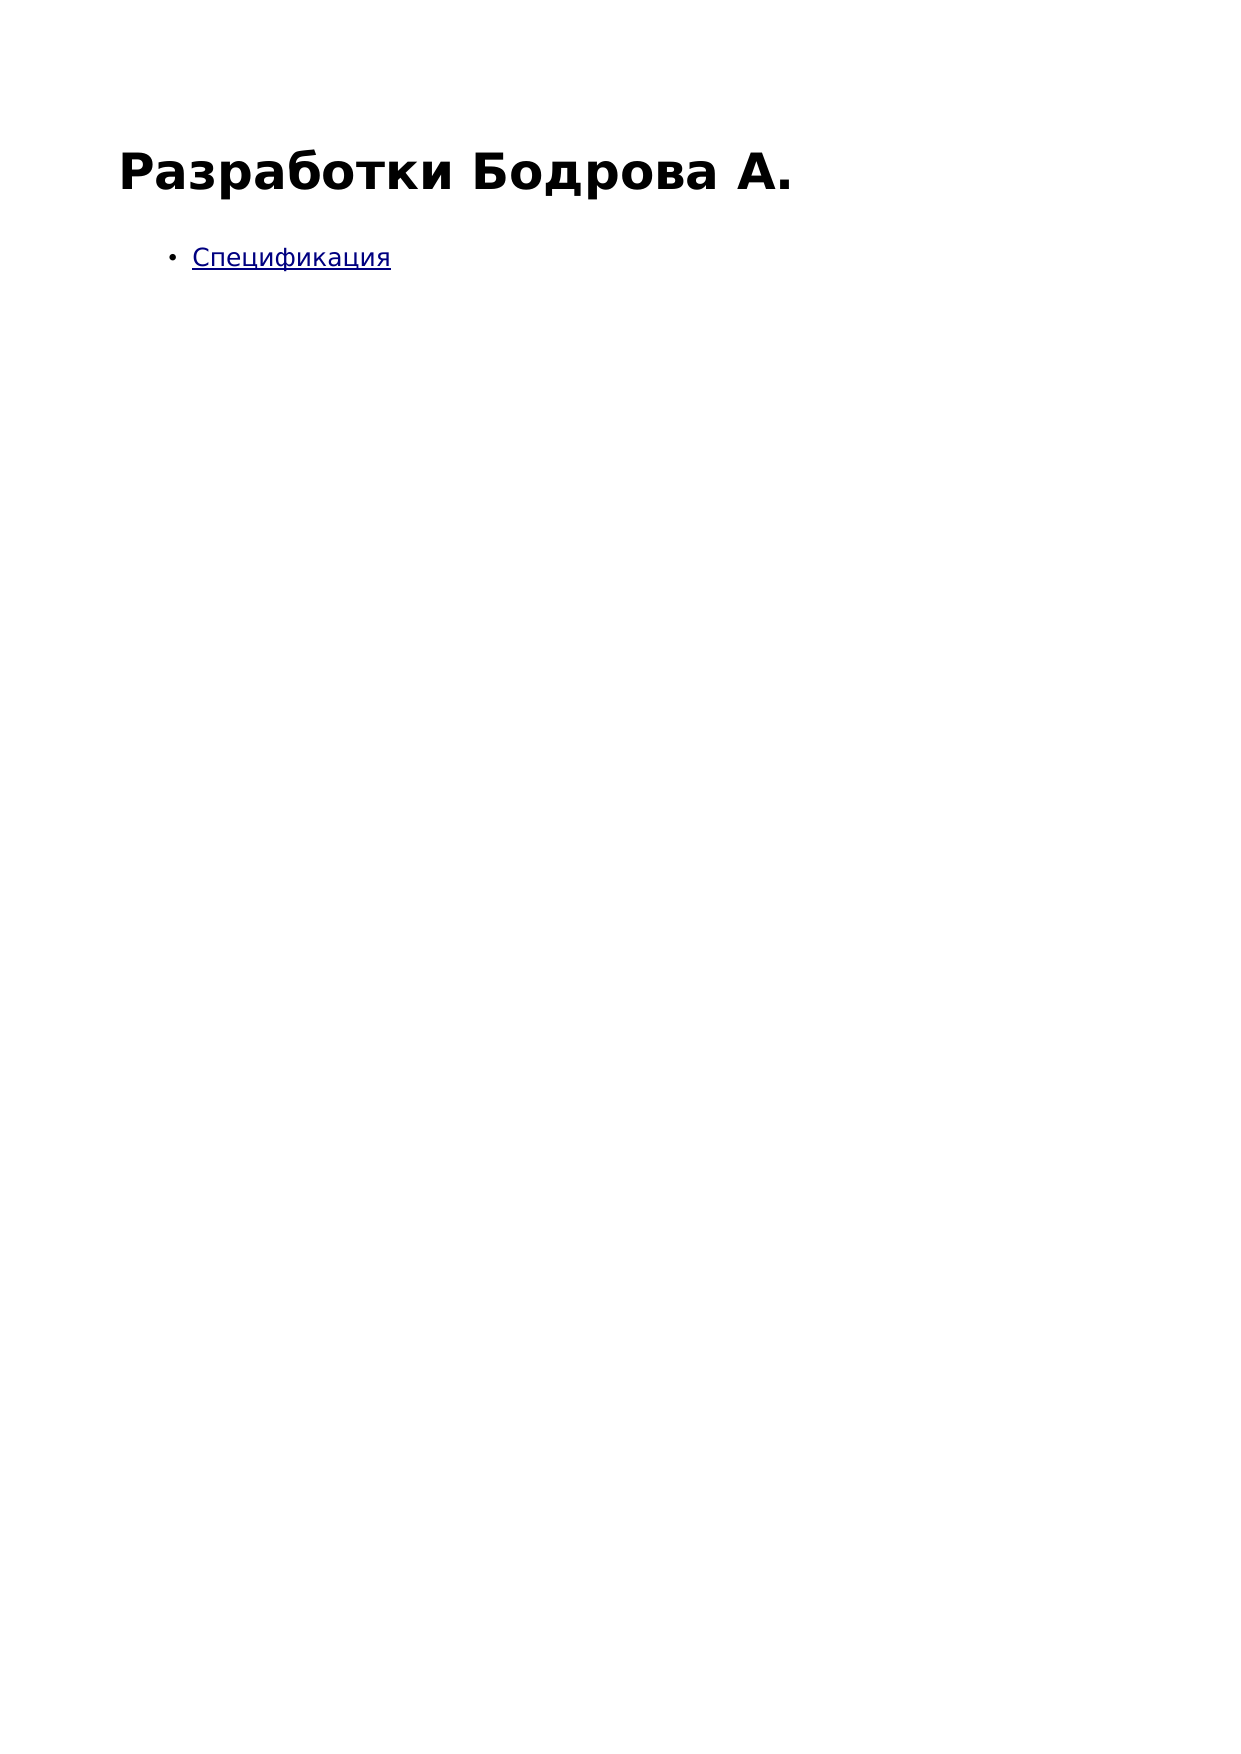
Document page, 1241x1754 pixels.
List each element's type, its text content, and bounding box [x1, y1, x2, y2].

subtitle Разработки Бодрова А. [118, 143, 1122, 201]
list Спецификация [177, 243, 1122, 272]
